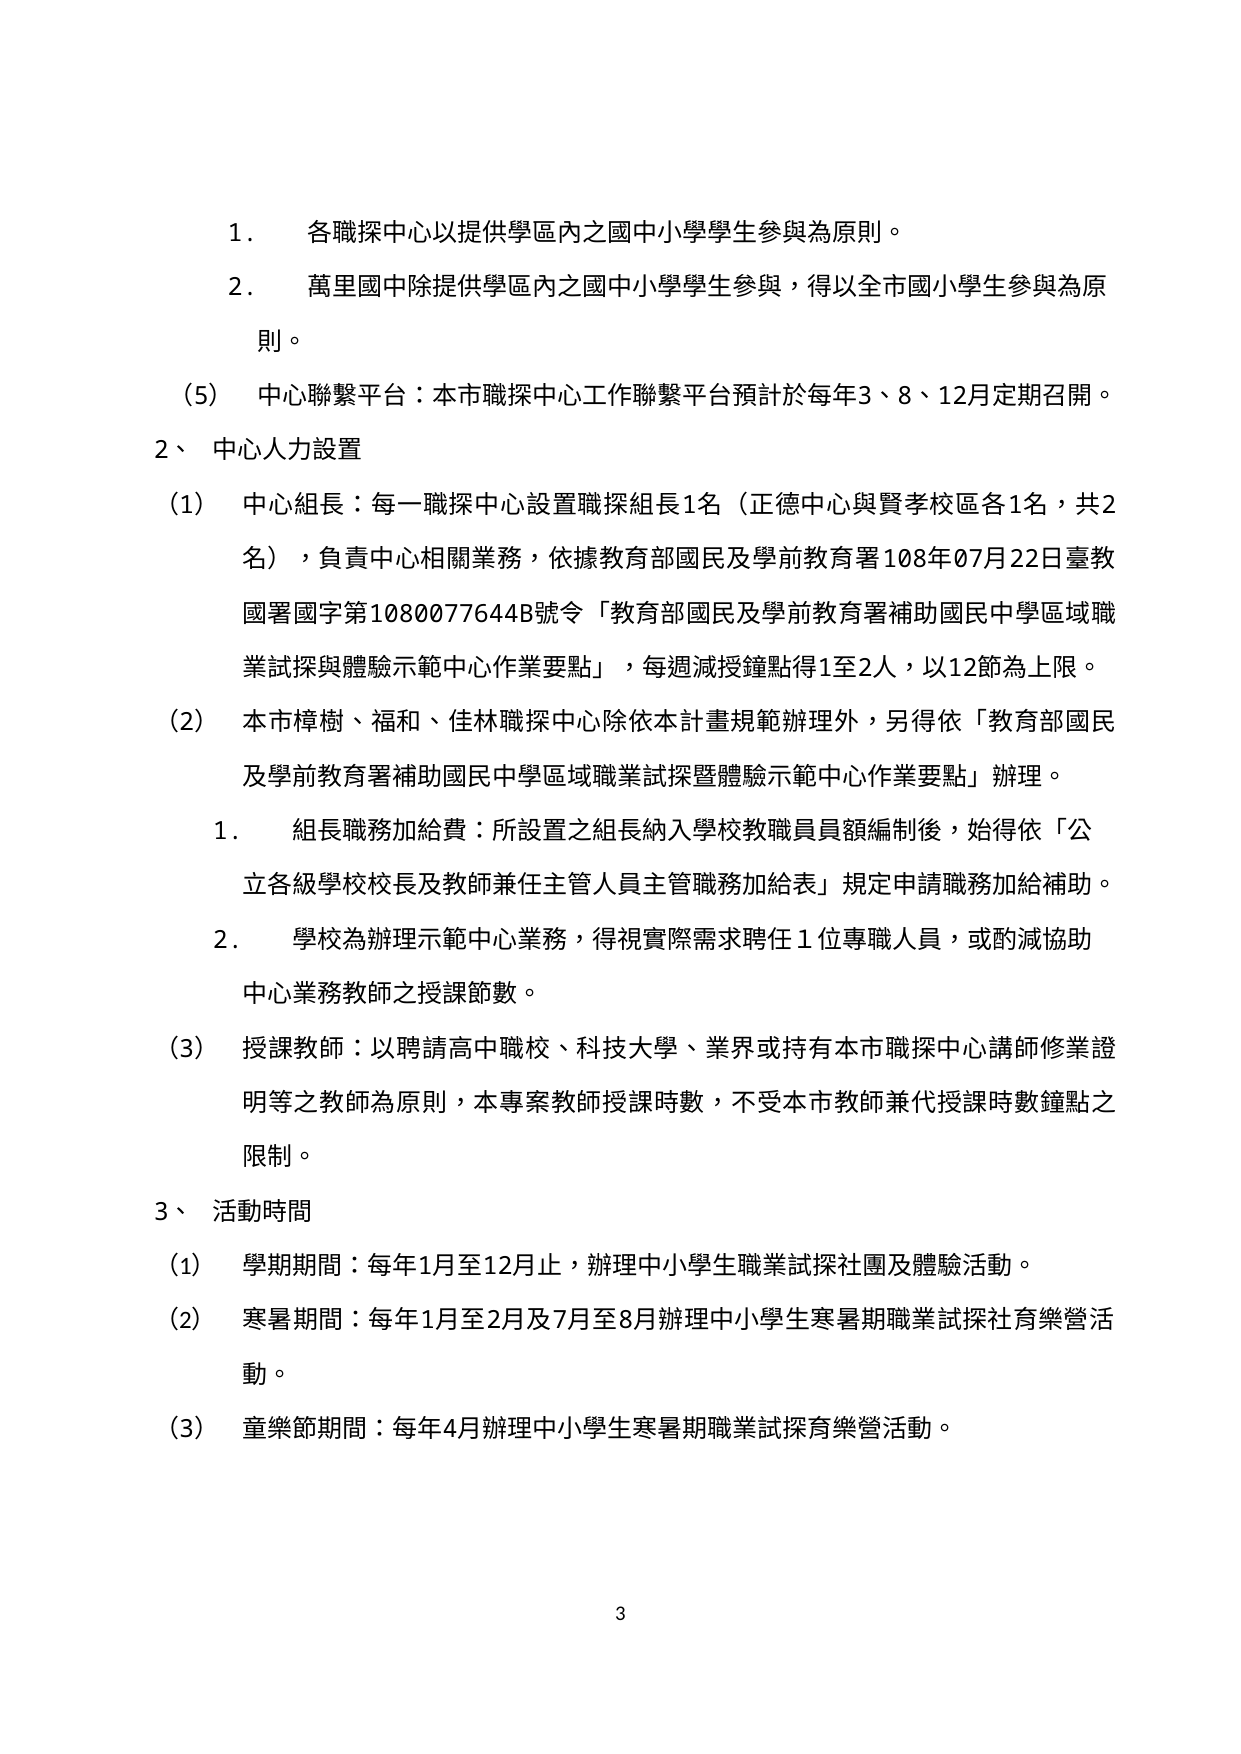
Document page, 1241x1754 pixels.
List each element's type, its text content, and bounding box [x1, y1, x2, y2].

list 各職探中心以提供學區內之國中小學學生參與為原則。 [227, 212, 1116, 249]
list 學校為辦理示範中心業務，得視實際需求聘任１位專職人員，或酌減協助中心業務教師之授課節數。 [213, 919, 1116, 1010]
list 授課教師：以聘請高中職校、科技大學、業界或持有本市職探中心講師修業證明等之教師為原則，本專案教師授課時數，不受本市教師兼代授課時數鐘點之限制。 [154, 1028, 1116, 1173]
list 萬里國中除提供學區內之國中小學學生參與，得以全市國小學生參與為原則。 [227, 267, 1116, 357]
list 中心組長：每一職探中心設置職探組長1名（正德中心與賢孝校區各1名，共2名），負責中心相關業務，依據教育部國民及學前教育署108年07月22日臺教國署國字第1080077644B號令「教育部國民及學前教育署補助國民中學區域職業試探與體驗示範中心作業要點」，每週減授鐘點得1至2人，以12節為上限。 [154, 484, 1116, 684]
list 本市樟樹、福和、佳林職探中心除依本計畫規範辦理外，另得依「教育部國民及學前教育署補助國民中學區域職業試探暨體驗示範中心作業要點」辦理。 [154, 702, 1116, 792]
list 中心聯繫平台：本市職探中心工作聯繫平台預計於每年3、8、12月定期召開。 [168, 376, 1116, 412]
list 寒暑期間：每年1月至2月及7月至8月辦理中小學生寒暑期職業試探社育樂營活動。 [154, 1300, 1116, 1391]
list 活動時間 [154, 1191, 1116, 1227]
list 童樂節期間：每年4月辦理中小學生寒暑期職業試探育樂營活動。 [154, 1409, 1116, 1445]
list 學期期間：每年1月至12月止，辦理中小學生職業試探社團及體驗活動。 [154, 1246, 1116, 1282]
list 組長職務加給費：所設置之組長納入學校教職員員額編制後，始得依「公立各級學校校長及教師兼任主管人員主管職務加給表」規定申請職務加給補助。 [213, 811, 1116, 901]
list 中心人力設置 [154, 430, 1116, 466]
